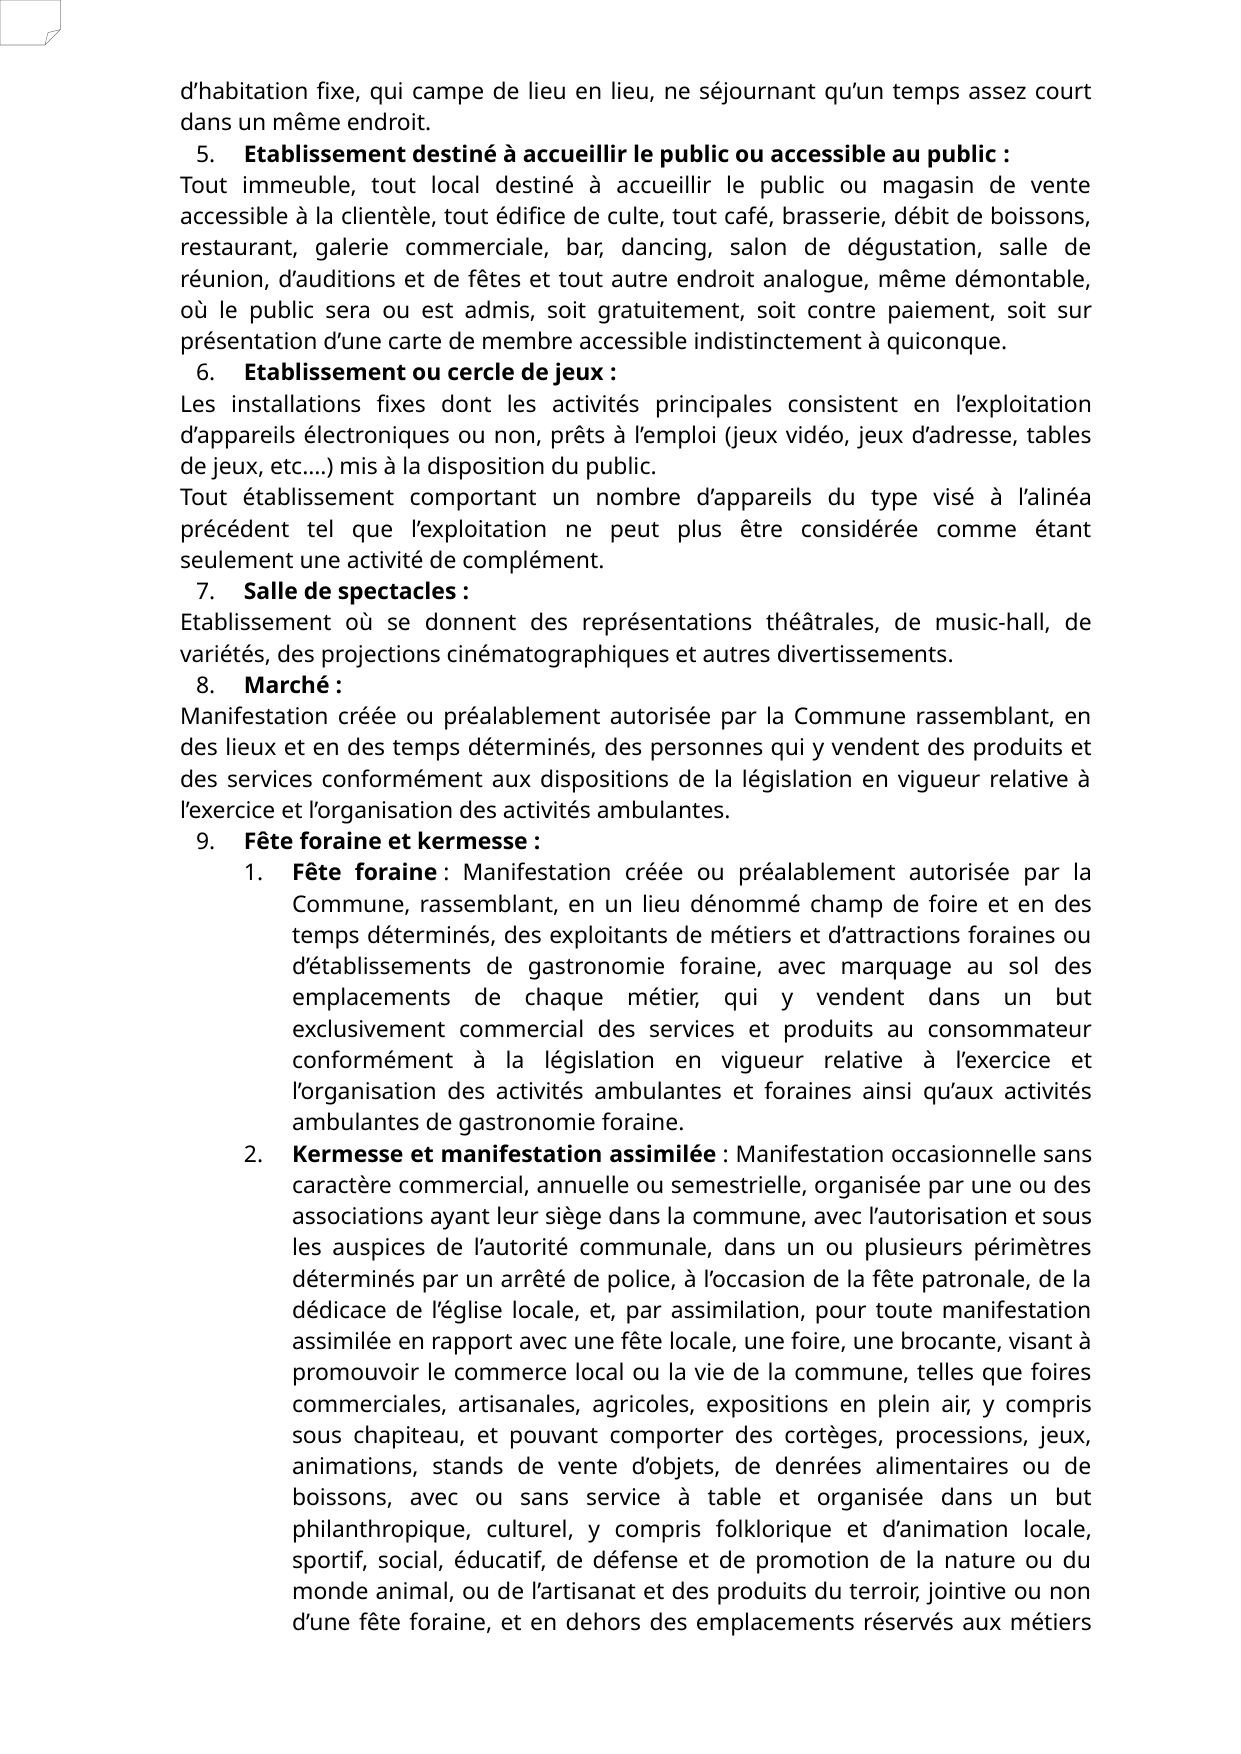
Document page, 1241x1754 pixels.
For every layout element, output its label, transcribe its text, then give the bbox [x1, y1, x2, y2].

text Etablissement où se donnent des représentations théâtrales, de music-hall, de variétés, des projections cinématographiques et autres divertissements. [180, 606, 1092, 669]
list Marché : [196, 669, 1092, 700]
list Kermesse et manifestation assimilée : Manifestation occasionnelle sans caractère commercial, annuelle ou semestrielle, organisée par une ou des associations ayant leur siège dans la commune, avec l’autorisation et sous les auspices de l’autorité communale, dans un ou plusieurs périmètres déterminés par un arrêté de police, à l’occasion de la fête patronale, de la dédicace de l’église locale, et, par assimilation, pour toute manifestation assimilée en rapport avec une fête locale, une foire, une brocante, visant à promouvoir le commerce local ou la vie de la commune, telles que foires commerciales, artisanales, agricoles, expositions en plein air, y compris sous chapiteau, et pouvant comporter des cortèges, processions, jeux, animations, stands de vente d’objets, de denrées alimentaires ou de boissons, avec ou sans service à table et organisée dans un but philanthropique, culturel, y compris folklorique et d’animation locale, sportif, social, éducatif, de défense et de promotion de la nature ou du monde animal, ou de l’artisanat et des produits du terroir, jointive ou non d’une fête foraine, et en dehors des emplacements réservés aux métiers [244, 1137, 1092, 1637]
list Etablissement ou cercle de jeux : [196, 356, 1092, 387]
list Salle de spectacles : [196, 575, 1092, 606]
list Etablissement destiné à accueillir le public ou accessible au public : [196, 137, 1092, 169]
list Fête foraine et kermesse : [196, 825, 1092, 856]
text Tout établissement comportant un nombre d’appareils du type visé à l’alinéa précédent tel que l’exploitation ne peut plus être considérée comme étant seulement une activité de complément. [180, 481, 1092, 575]
text d’habitation fixe, qui campe de lieu en lieu, ne séjournant qu’un temps assez court dans un même endroit. [180, 75, 1092, 137]
list Fête foraine : Manifestation créée ou préalablement autorisée par la Commune, rassemblant, en un lieu dénommé champ de foire et en des temps déterminés, des exploitants de métiers et d’attractions foraines ou d’établissements de gastronomie foraine, avec marquage au sol des emplacements de chaque métier, qui y vendent dans un but exclusivement commercial des services et produits au consommateur conformément à la législation en vigueur relative à l’exercice et l’organisation des activités ambulantes et foraines ainsi qu’aux activités ambulantes de gastronomie foraine. [244, 856, 1092, 1137]
text Les installations fixes dont les activités principales consistent en l’exploitation d’appareils électroniques ou non, prêts à l’emploi (jeux vidéo, jeux d’adresse, tables de jeux, etc.…) mis à la disposition du public. [180, 387, 1092, 481]
text Tout immeuble, tout local destiné à accueillir le public ou magasin de vente accessible à la clientèle, tout édifice de culte, tout café, brasserie, débit de boissons, restaurant, galerie commerciale, bar, dancing, salon de dégustation, salle de réunion, d’auditions et de fêtes et tout autre endroit analogue, même démontable, où le public sera ou est admis, soit gratuitement, soit contre paiement, soit sur présentation d’une carte de membre accessible indistinctement à quiconque. [180, 169, 1092, 356]
text Manifestation créée ou préalablement autorisée par la Commune rassemblant, en des lieux et en des temps déterminés, des personnes qui y vendent des produits et des services conformément aux dispositions de la législation en vigueur relative à l’exercice et l’organisation des activités ambulantes. [180, 700, 1092, 825]
